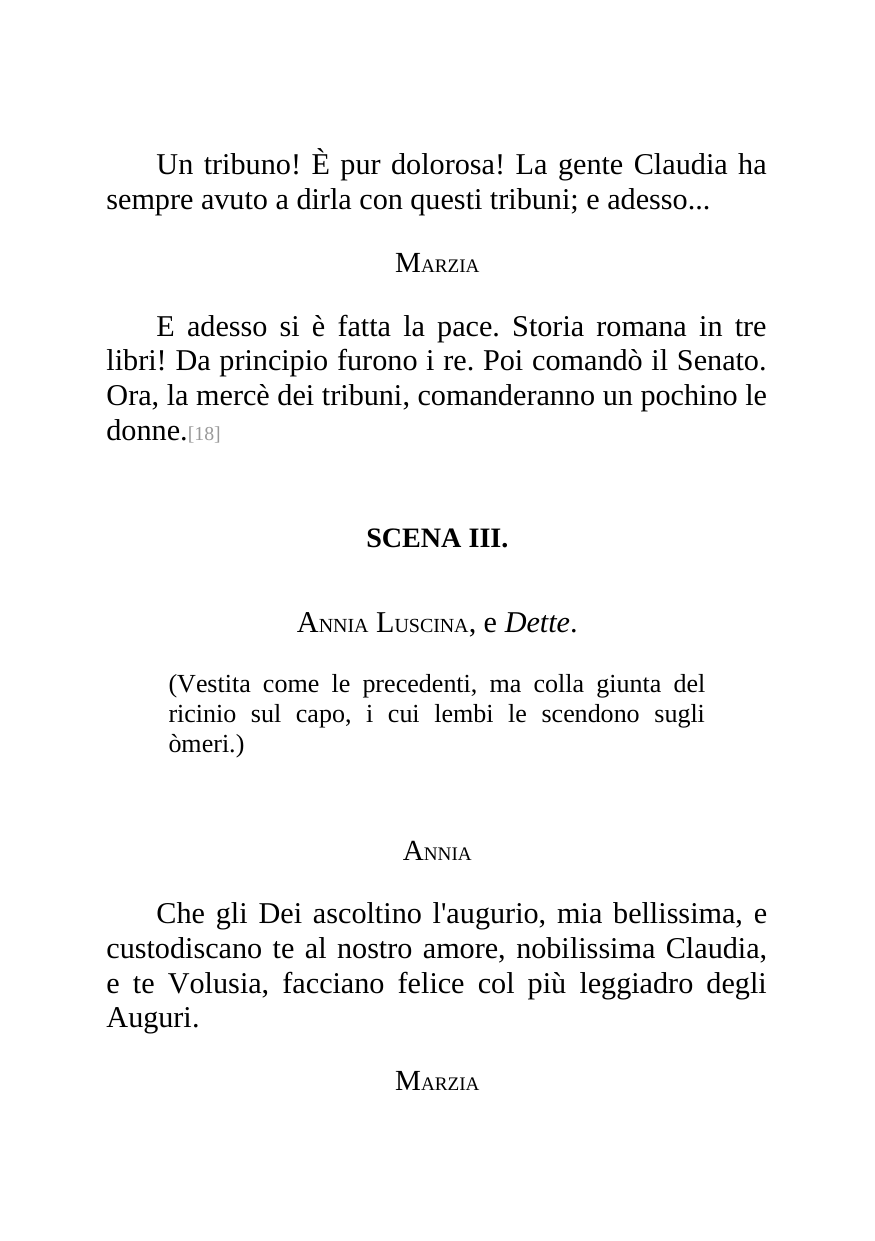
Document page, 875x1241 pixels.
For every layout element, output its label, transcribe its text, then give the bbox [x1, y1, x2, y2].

text Marzia [156, 1063, 718, 1097]
text Annia Luscina, e Dette. [106, 604, 768, 638]
text Un tribuno! È pur dolorosa! La gente Claudia ha sempre avuto a dirla con questi tribuni; e adesso... [106, 146, 768, 216]
text (Vestita come le precedenti, ma colla giunta del ricinio sul capo, i cui lembi le scendono sugli òmeri.) [168, 668, 706, 758]
subtitle SCENA III. [106, 521, 768, 554]
text Annia [156, 833, 718, 866]
text Che gli Dei ascoltino l'augurio, mia bellissima, e custodiscano te al nostro amore, nobilissima Claudia, e te Volusia, facciano felice col più leggiadro degli Auguri. [106, 895, 768, 1034]
text E adesso si è fatta la pace. Storia romana in tre libri! Da principio furono i re. Poi comandò il Senato. Ora, la mercè dei tribuni, comanderanno un pochino le donne.[18] [106, 308, 768, 446]
text Marzia [156, 245, 718, 278]
